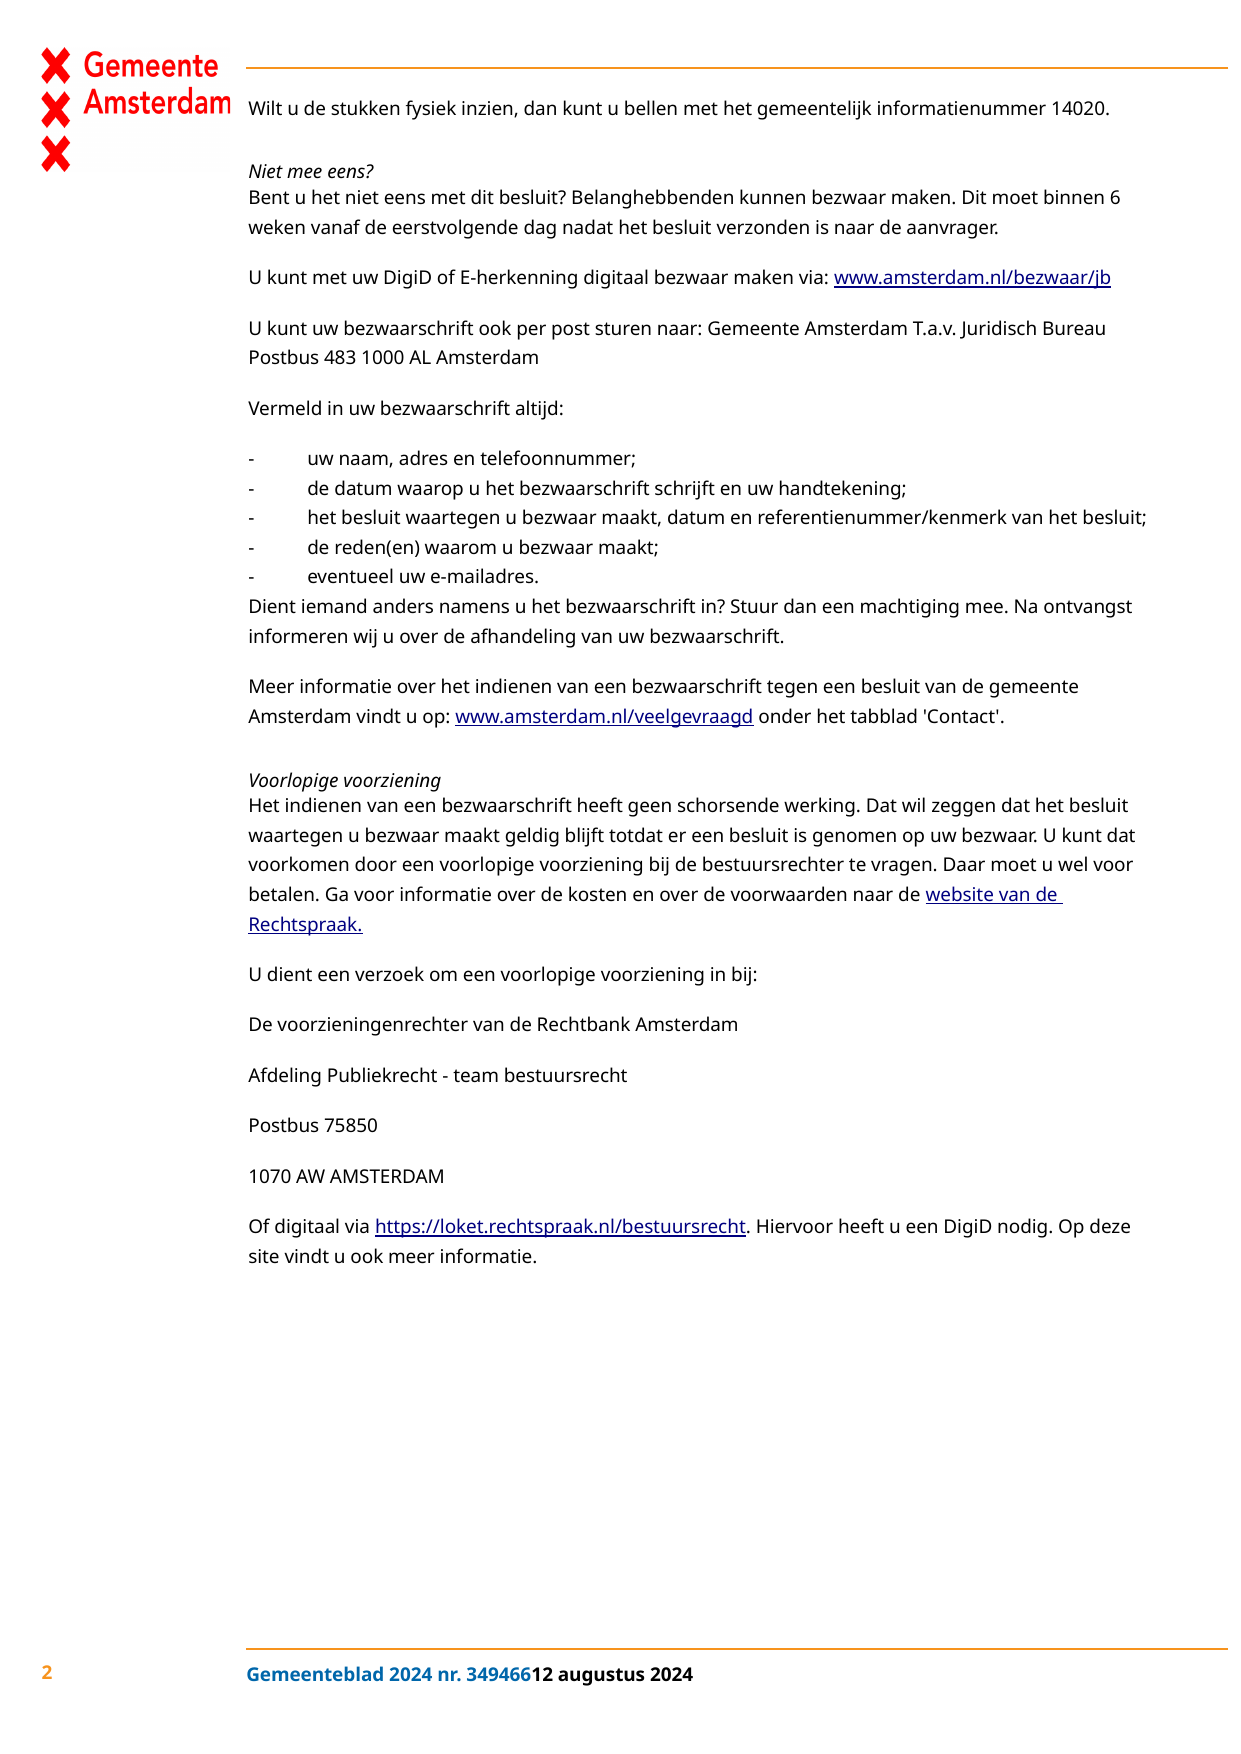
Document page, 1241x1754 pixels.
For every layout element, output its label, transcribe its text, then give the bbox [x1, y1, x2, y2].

list uw naam, adres en telefoonnummer; [248, 445, 1152, 471]
text Voorlopige voorziening [248, 767, 1152, 792]
text U dient een verzoek om een voorlopige voorziening in bij: [248, 961, 1152, 987]
text Afdeling Publiekrecht - team bestuursrecht [248, 1062, 1152, 1088]
text 1070 AW AMSTERDAM [248, 1163, 1152, 1189]
text Postbus 75850 [248, 1112, 1152, 1138]
text U kunt met uw DigiD of E-herkenning digitaal bezwaar maken via: www.amsterdam.nl/bezwaar/jb [248, 264, 1152, 290]
text Bent u het niet eens met dit besluit? Belanghebbenden kunnen bezwaar maken. Dit moet binnen 6 weken vanaf de eerstvolgende dag nadat het besluit verzonden is naar de aanvrager. [248, 184, 1152, 240]
text Dient iemand anders namens u het bezwaarschrift in? Stuur dan een machtiging mee. Na ontvangst informeren wij u over de afhandeling van uw bezwaarschrift. [248, 593, 1152, 648]
text Niet mee eens? [248, 159, 1152, 184]
text U kunt uw bezwaarschrift ook per post sturen naar: Gemeente Amsterdam T.a.v. Juridisch Bureau Postbus 483 1000 AL Amsterdam [248, 315, 1152, 370]
text Het indienen van een bezwaarschrift heeft geen schorsende werking. Dat wil zeggen dat het besluit waartegen u bezwaar maakt geldig blijft totdat er een besluit is genomen op uw bezwaar. U kunt dat voorkomen door een voorlopige voorziening bij de bestuursrechter te vragen. Daar moet u wel voor betalen. Ga voor informatie over de kosten en over de voorwaarden naar de website van de Rechtspraak. [248, 792, 1152, 937]
text Vermeld in uw bezwaarschrift altijd: [248, 395, 1152, 421]
text Wilt u de stukken fysiek inzien, dan kunt u bellen met het gemeentelijk informatienummer 14020. [248, 95, 1152, 121]
list de datum waarop u het bezwaarschrift schrijft en uw handtekening; [248, 475, 1152, 501]
list de reden(en) waarom u bezwaar maakt; [248, 534, 1152, 560]
list het besluit waartegen u bezwaar maakt, datum en referentienummer/kenmerk van het besluit; [248, 504, 1152, 530]
text Meer informatie over het indienen van een bezwaarschrift tegen een besluit van de gemeente Amsterdam vindt u op: www.amsterdam.nl/veelgevraagd onder het tabblad 'Contact'. [248, 673, 1152, 728]
list eventueel uw e-mailadres. [248, 564, 1152, 589]
text Of digitaal via https://loket.rechtspraak.nl/bestuursrecht. Hiervoor heeft u een DigiD nodig. Op deze site vindt u ook meer informatie. [248, 1213, 1152, 1269]
picture [41, 47, 231, 172]
text De voorzieningenrechter van de Rechtbank Amsterdam [248, 1012, 1152, 1037]
